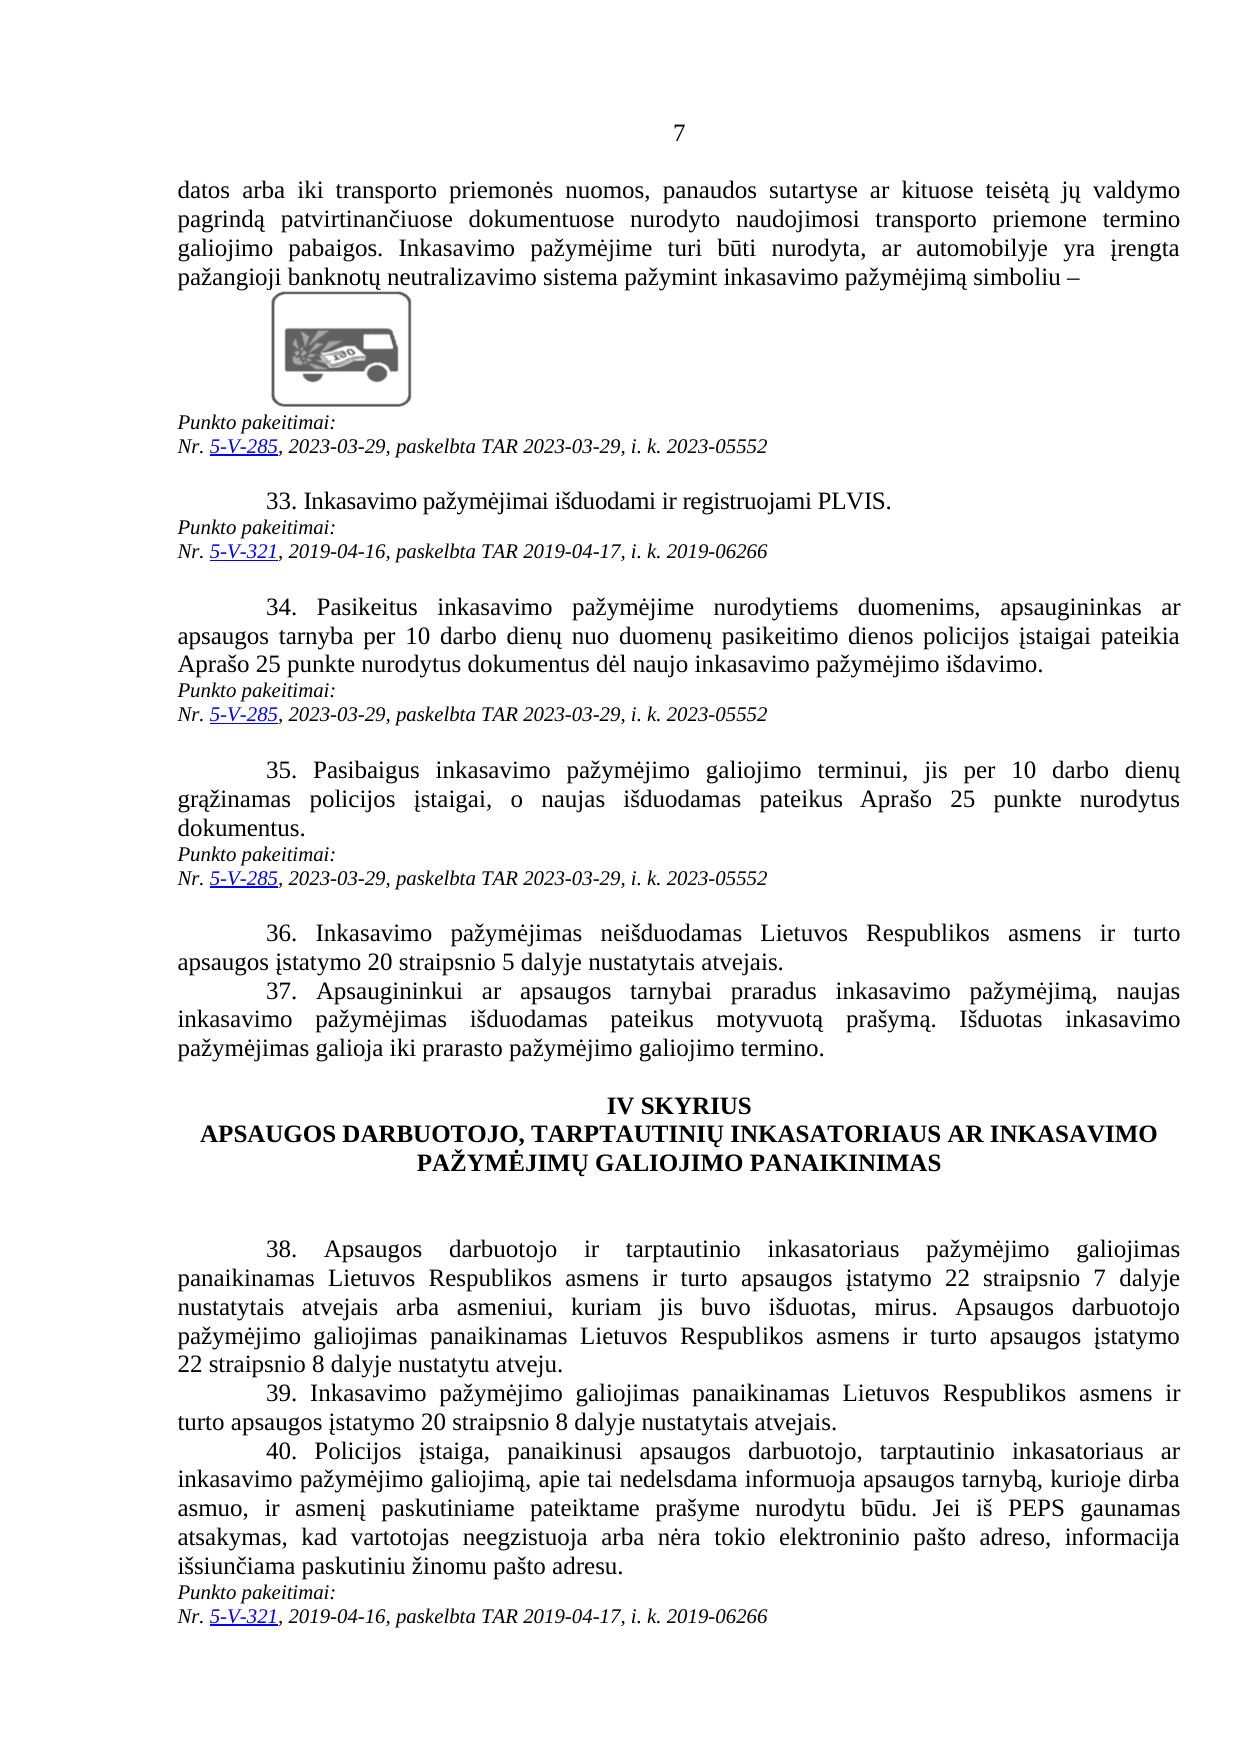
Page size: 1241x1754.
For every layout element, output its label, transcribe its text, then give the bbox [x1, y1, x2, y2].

text IV SKYRIUS [177, 1091, 1181, 1119]
text Punkto pakeitimai: [177, 1579, 1181, 1604]
text 38. Apsaugos darbuotojo ir tarptautinio inkasatoriaus pažymėjimo galiojimas panaikinamas Lietuvos Respublikos asmens ir turto apsaugos įstatymo 22 straipsnio 7 dalyje nustatytais atvejais arba asmeniui, kuriam jis buvo išduotas, mirus. Apsaugos darbuotojo pažymėjimo galiojimas panaikinamas Lietuvos Respublikos asmens ir turto apsaugos įstatymo 22 straipsnio 8 dalyje nustatytu atveju. [177, 1234, 1181, 1378]
text Nr. 5-V-321, 2019-04-16, paskelbta TAR 2019-04-17, i. k. 2019-06266 [177, 539, 1181, 563]
text 37. Apsaugininkui ar apsaugos tarnybai praradus inkasavimo pažymėjimą, naujas inkasavimo pažymėjimas išduodamas pateikus motyvuotą prašymą. Išduotas inkasavimo pažymėjimas galioja iki prarasto pažymėjimo galiojimo termino. [177, 976, 1181, 1062]
text APSAUGOS DARBUOTOJO, tarptautinių inkasatoriaus AR INKASAVIMO PAŽYMĖJIMŲ GALIOJIMO PANAIKINIMAS [177, 1119, 1181, 1177]
text datos arba iki transporto priemonės nuomos, panaudos sutartyse ar kituose teisėtą jų valdymo pagrindą patvirtinančiuose dokumentuose nurodyto naudojimosi transporto priemone termino galiojimo pabaigos. Inkasavimo pažymėjime turi būti nurodyta, ar automobilyje yra įrengta pažangioji banknotų neutralizavimo sistema pažymint inkasavimo pažymėjimą simboliu – [177, 176, 1181, 291]
text Nr. 5-V-285, 2023-03-29, paskelbta TAR 2023-03-29, i. k. 2023-05552 [177, 866, 1181, 889]
text Nr. 5-V-285, 2023-03-29, paskelbta TAR 2023-03-29, i. k. 2023-05552 [177, 434, 1181, 458]
text 39. Inkasavimo pažymėjimo galiojimas panaikinamas Lietuvos Respublikos asmens ir turto apsaugos įstatymo 20 straipsnio 8 dalyje nustatytais atvejais. [177, 1378, 1181, 1436]
text 40. Policijos įstaiga, panaikinusi apsaugos darbuotojo, tarptautinio inkasatoriaus ar inkasavimo pažymėjimo galiojimą, apie tai nedelsdama informuoja apsaugos tarnybą, kurioje dirba asmuo, ir asmenį paskutiniame pateiktame prašyme nurodytu būdu. Jei iš PEPS gaunamas atsakymas, kad vartotojas neegzistuoja arba nėra tokio elektroninio pašto adreso, informacija išsiunčiama paskutiniu žinomu pašto adresu. [177, 1436, 1181, 1579]
text 33. Inkasavimo pažymėjimai išduodami ir registruojami PLVIS. [177, 486, 1181, 515]
text Nr. 5-V-321, 2019-04-16, paskelbta TAR 2019-04-17, i. k. 2019-06266 [177, 1604, 1181, 1628]
text Punkto pakeitimai: [177, 678, 1181, 702]
text Punkto pakeitimai: [177, 515, 1181, 539]
text 34. Pasikeitus inkasavimo pažymėjime nurodytiems duomenims, apsaugininkas ar apsaugos tarnyba per 10 darbo dienų nuo duomenų pasikeitimo dienos policijos įstaigai pateikia Aprašo 25 punkte nurodytus dokumentus dėl naujo inkasavimo pažymėjimo išdavimo. [177, 592, 1181, 678]
text 35. Pasibaigus inkasavimo pažymėjimo galiojimo terminui, jis per 10 darbo dienų grąžinamas policijos įstaigai, o naujas išduodamas pateikus Aprašo 25 punkte nurodytus dokumentus. [177, 755, 1181, 841]
text Nr. 5-V-285, 2023-03-29, paskelbta TAR 2023-03-29, i. k. 2023-05552 [177, 702, 1181, 726]
text Punkto pakeitimai: [177, 409, 1181, 434]
text 36. Inkasavimo pažymėjimas neišduodamas Lietuvos Respublikos asmens ir turto apsaugos įstatymo 20 straipsnio 5 dalyje nustatytais atvejais. [177, 918, 1181, 976]
text Punkto pakeitimai: [177, 841, 1181, 866]
